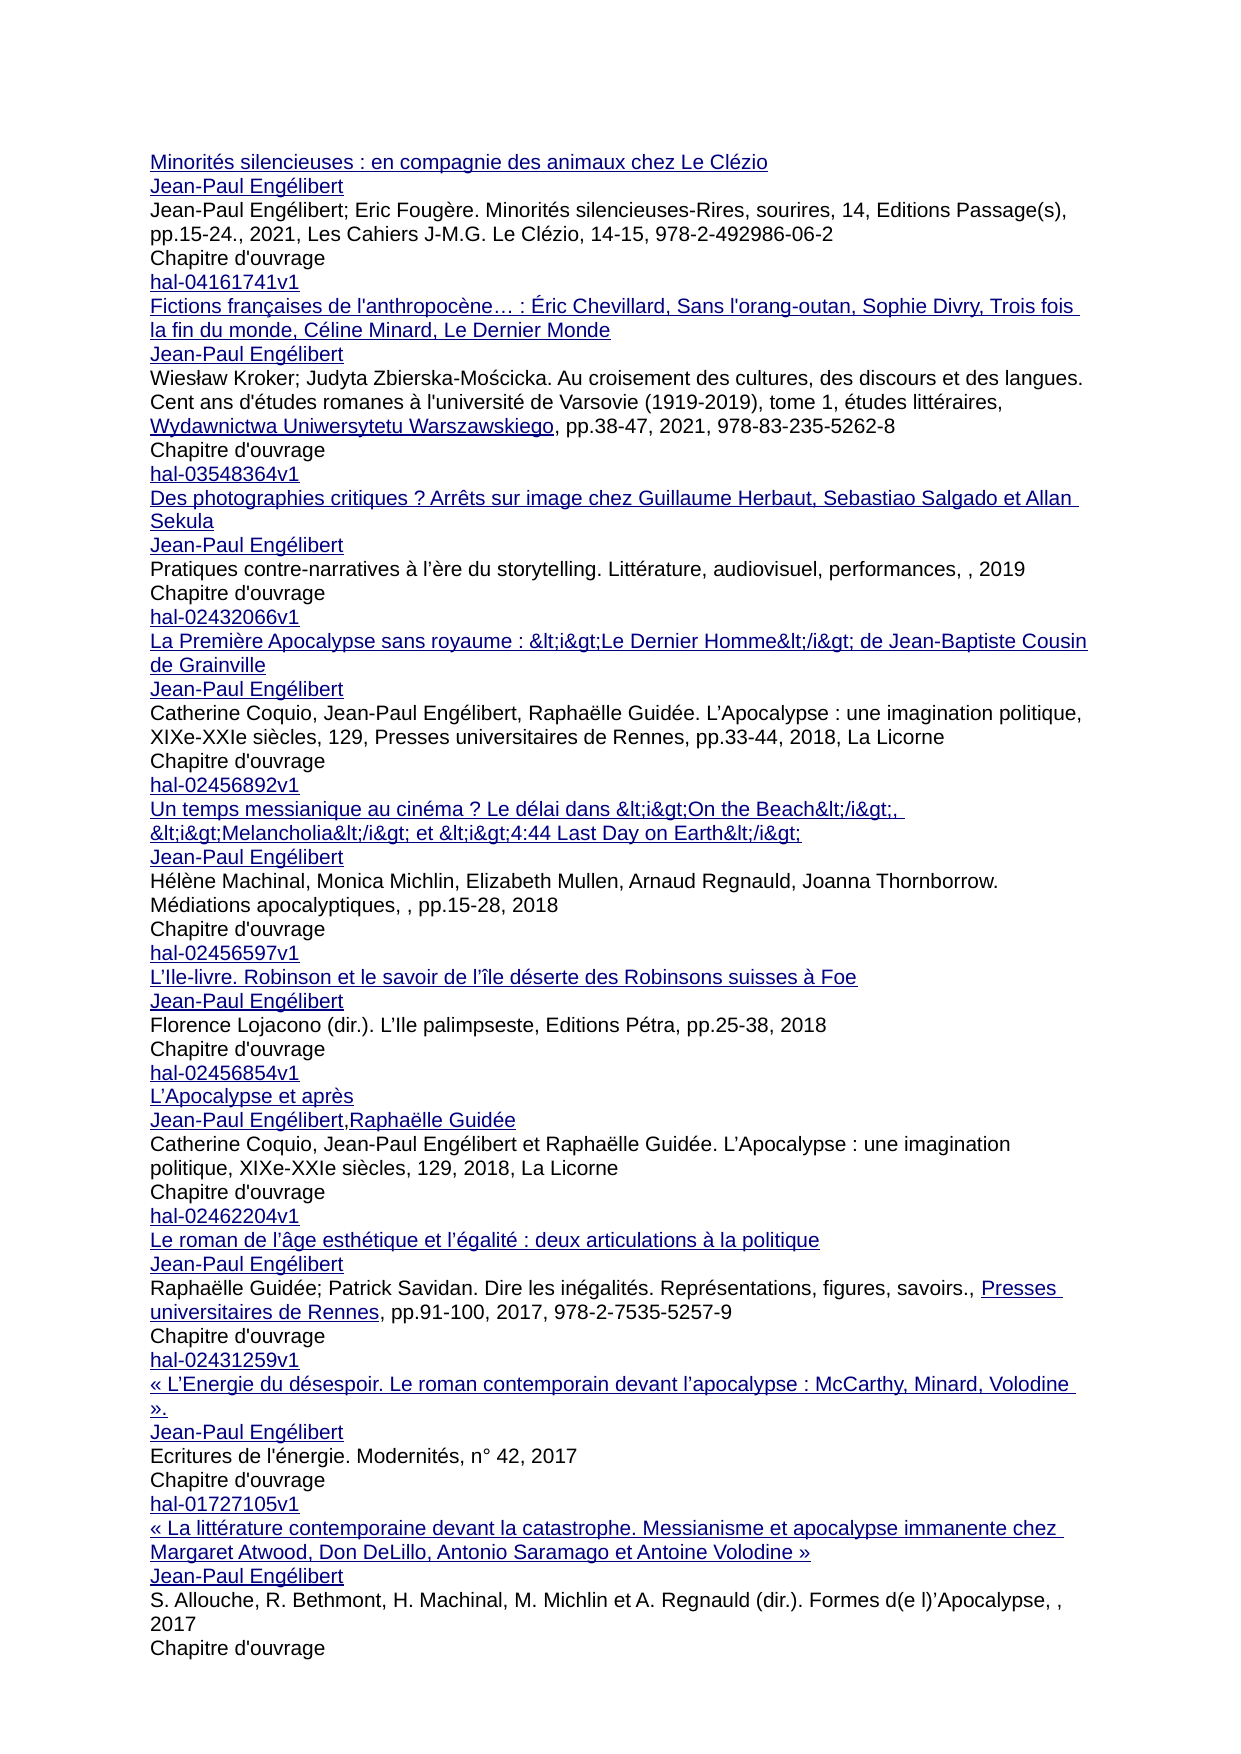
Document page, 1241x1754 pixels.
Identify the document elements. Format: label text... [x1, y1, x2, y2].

table_cell Un temps messianique au cinéma ? Le délai dans &lt;i&gt;On the Beach&lt;/i&gt;, &lt;i&gt;Melancholia&lt;/i&gt; et &lt;i&gt;4:44 Last Day on Earth&lt;/i&gt; Jean-Paul Engélibert Hélène Machinal, Monica Michlin, Elizabeth Mullen, Arnaud Regnauld, Joanna Thornborrow. Médiations apocalyptiques, , pp.15-28, 2018 Chapitre d'ouvrage hal-02456597v1 [150, 797, 1090, 964]
table_cell « L’Energie du désespoir. Le roman contemporain devant l’apocalypse : McCarthy, Minard, Volodine ». Jean-Paul Engélibert Ecritures de l'énergie. Modernités, n° 42, 2017 Chapitre d'ouvrage hal-01727105v1 [150, 1372, 1090, 1516]
table_cell Le roman de l’âge esthétique et l’égalité : deux articulations à la politique Jean-Paul Engélibert Raphaëlle Guidée; Patrick Savidan. Dire les inégalités. Représentations, figures, savoirs., Presses universitaires de Rennes, pp.91-100, 2017, 978-2-7535-5257-9 Chapitre d'ouvrage hal-02431259v1 [150, 1228, 1090, 1372]
table_cell L’Apocalypse et après Jean-Paul Engélibert,Raphaëlle Guidée Catherine Coquio, Jean-Paul Engélibert et Raphaëlle Guidée. L’Apocalypse : une imagination politique, XIXe-XXIe siècles, 129, 2018, La Licorne Chapitre d'ouvrage hal-02462204v1 [150, 1084, 1090, 1228]
table_cell Fictions françaises de l'anthropocène… : Éric Chevillard, Sans l'orang-outan, Sophie Divry, Trois fois la fin du monde, Céline Minard, Le Dernier Monde Jean-Paul Engélibert Wiesław Kroker; Judyta Zbierska-Mościcka. Au croisement des cultures, des discours et des langues. Cent ans d'études romanes à l'université de Varsovie (1919-2019), tome 1, études littéraires, Wydawnictwa Uniwersytetu Warszawskiego, pp.38-47, 2021, 978-83-235-5262-8 Chapitre d'ouvrage hal-03548364v1 [150, 294, 1090, 485]
table_cell Des photographies critiques ? Arrêts sur image chez Guillaume Herbaut, Sebastiao Salgado et Allan Sekula Jean-Paul Engélibert Pratiques contre-narratives à l’ère du storytelling. Littérature, audiovisuel, performances, , 2019 Chapitre d'ouvrage hal-02432066v1 [150, 485, 1090, 629]
table_cell L’Ile-livre. Robinson et le savoir de l’île déserte des Robinsons suisses à Foe Jean-Paul Engélibert Florence Lojacono (dir.). L’Ile palimpseste, Editions Pétra, pp.25-38, 2018 Chapitre d'ouvrage hal-02456854v1 [150, 965, 1090, 1084]
table_cell « La littérature contemporaine devant la catastrophe. Messianisme et apocalypse immanente chez Margaret Atwood, Don DeLillo, Antonio Saramago et Antoine Volodine » Jean-Paul Engélibert S. Allouche, R. Bethmont, H. Machinal, M. Michlin et A. Regnauld (dir.). Formes d(e l)’Apocalypse, , 2017 Chapitre d'ouvrage [150, 1516, 1090, 1659]
table_cell Minorités silencieuses : en compagnie des animaux chez Le Clézio Jean-Paul Engélibert Jean-Paul Engélibert; Eric Fougère. Minorités silencieuses-Rires, sourires, 14, Editions Passage(s), pp.15-24., 2021, Les Cahiers J-M.G. Le Clézio, 14-15, 978-2-492986-06-2 Chapitre d'ouvrage hal-04161741v1 [150, 150, 1090, 294]
table_cell La Première Apocalypse sans royaume : &lt;i&gt;Le Dernier Homme&lt;/i&gt; de Jean-Baptiste Cousin de Grainville Jean-Paul Engélibert Catherine Coquio, Jean-Paul Engélibert, Raphaëlle Guidée. L’Apocalypse : une imagination politique, XIXe-XXIe siècles, 129, Presses universitaires de Rennes, pp.33-44, 2018, La Licorne Chapitre d'ouvrage hal-02456892v1 [150, 629, 1090, 797]
